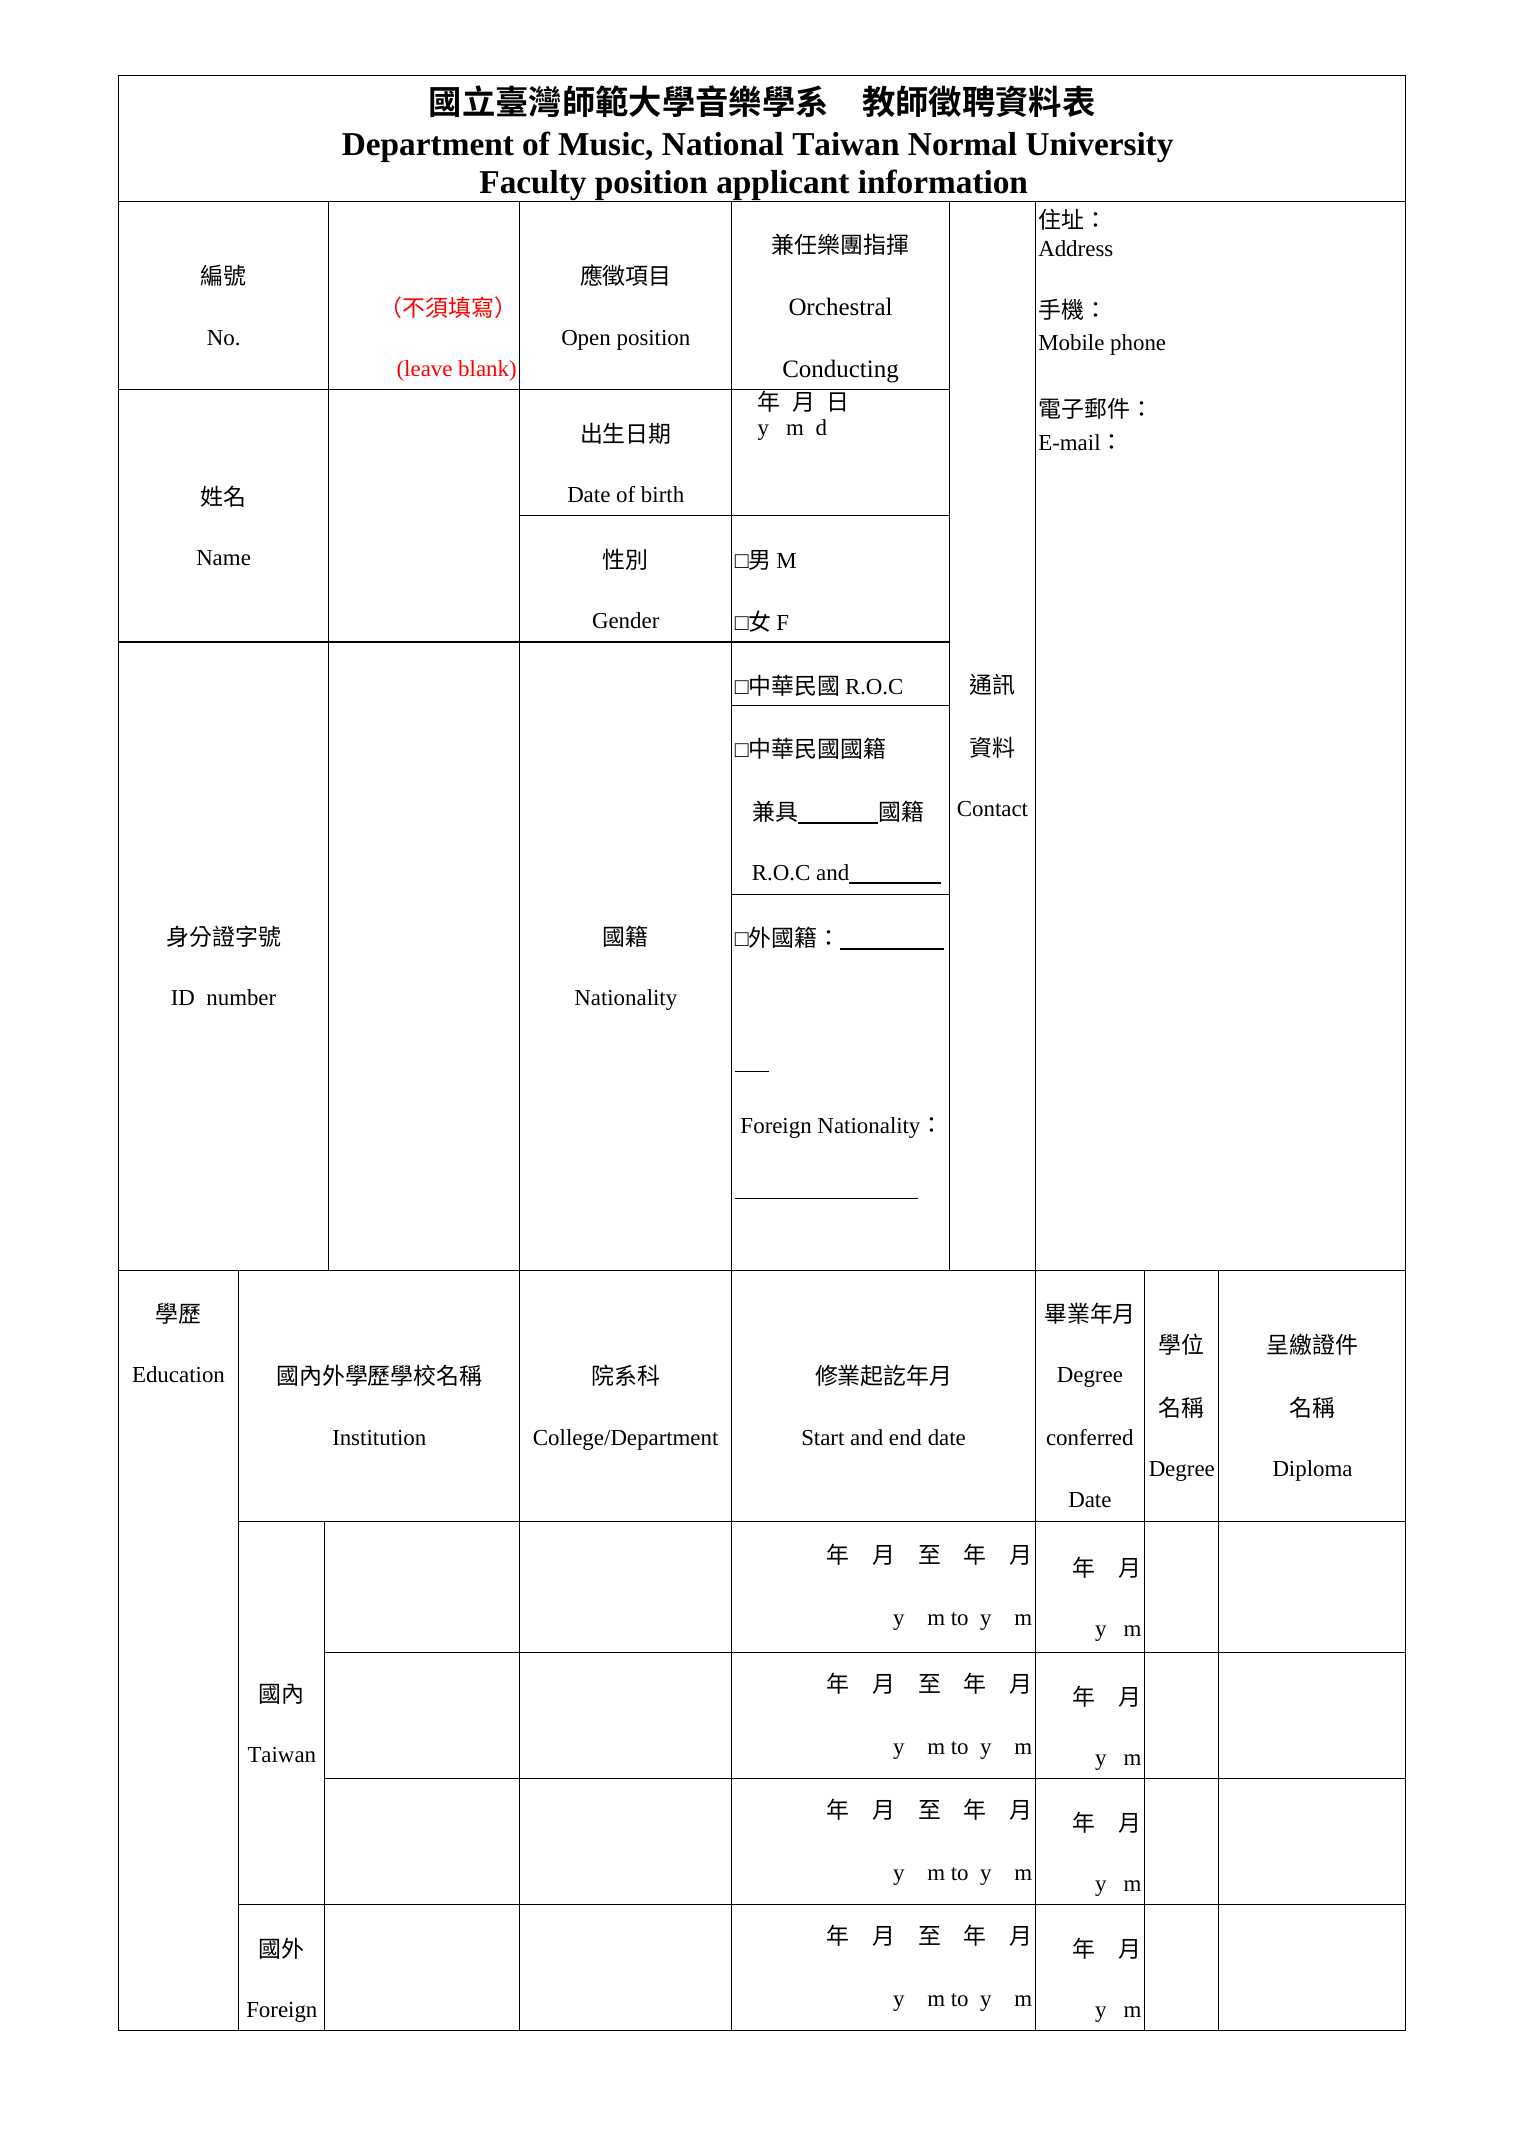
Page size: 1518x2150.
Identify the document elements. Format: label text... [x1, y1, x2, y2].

table_cell [1145, 1522, 1218, 1652]
table_cell 出生日期 Date of birth [520, 390, 731, 515]
table_cell 性別 Gender [520, 516, 731, 641]
table_cell 年 月 日 y m d [732, 390, 949, 515]
table_header 國立臺灣師範大學音樂學系 教師徵聘資料表 Department of Music, National Taiwan Normal University Faculty position applicant information [119, 76, 1405, 201]
table_cell □中華民國國籍 兼具 國籍 R.O.C and [732, 706, 949, 893]
table_cell [520, 1779, 731, 1904]
table_cell [520, 1653, 731, 1778]
table_cell [329, 643, 519, 1269]
table_cell [325, 1522, 519, 1652]
table_cell 年 月 y m [1036, 1905, 1144, 2030]
table_cell 姓名 Name [119, 390, 328, 641]
table_cell 國內外學歷學校名稱 Institution [239, 1271, 519, 1521]
table_cell □外國籍： 國 Foreign Nationality： 國 [732, 895, 949, 1269]
table_cell [1219, 1653, 1405, 1778]
table_cell 住址： Address 手機： Mobile phone 電子郵件： E-mail： [1036, 202, 1405, 1269]
table_cell [1145, 1653, 1218, 1778]
table_cell [520, 1905, 731, 2030]
table_cell □男M □女F [732, 516, 949, 641]
table_cell 年 月 至 年 月 y m to y m [732, 1653, 1035, 1778]
table_cell 應徵項目 Open position [520, 202, 731, 389]
table_cell [1145, 1905, 1218, 2030]
table_cell [1219, 1905, 1405, 2030]
table_cell 畢業年月 Degree conferred Date [1036, 1271, 1144, 1521]
table_cell 通訊 資料 Contact [950, 202, 1035, 1269]
table_cell 身分證字號 ID number [119, 643, 328, 1269]
table_cell 年 月 至 年 月 y m to y m [732, 1905, 1035, 2030]
table_cell 年 月 y m [1036, 1779, 1144, 1904]
table_cell 國內Taiwan [239, 1522, 324, 1904]
table_cell [325, 1779, 519, 1904]
table_cell [325, 1905, 519, 2030]
table_cell 年 月 至 年 月 y m to y m [732, 1779, 1035, 1904]
table_cell 兼任樂團指揮 Orchestral Conducting [732, 202, 949, 389]
table_cell [1145, 1779, 1218, 1904]
table_cell 年 月 至 年 月 y m to y m [732, 1522, 1035, 1652]
table_cell 學歷 Education [119, 1271, 238, 2030]
table_cell [1219, 1779, 1405, 1904]
table_cell [1219, 1522, 1405, 1652]
table_cell [329, 390, 519, 641]
table_cell 院系科 College/Department [520, 1271, 731, 1521]
table_cell 學位 名稱 Degree [1145, 1271, 1218, 1521]
table_cell 修業起訖年月 Start and end date [732, 1271, 1035, 1521]
table_cell [520, 1522, 731, 1652]
table_cell □中華民國R.O.C [732, 643, 949, 705]
table_cell 編號 No. [119, 202, 328, 389]
table_cell [325, 1653, 519, 1778]
table_cell 年 月 y m [1036, 1653, 1144, 1778]
table_cell 國外 Foreign [239, 1905, 324, 2030]
table_cell 呈繳證件 名稱 Diploma [1219, 1271, 1405, 1521]
table_cell （不須填寫） (leave blank) [329, 202, 519, 389]
table_cell 年 月 y m [1036, 1522, 1144, 1652]
table_cell 國籍 Nationality [520, 643, 731, 1269]
